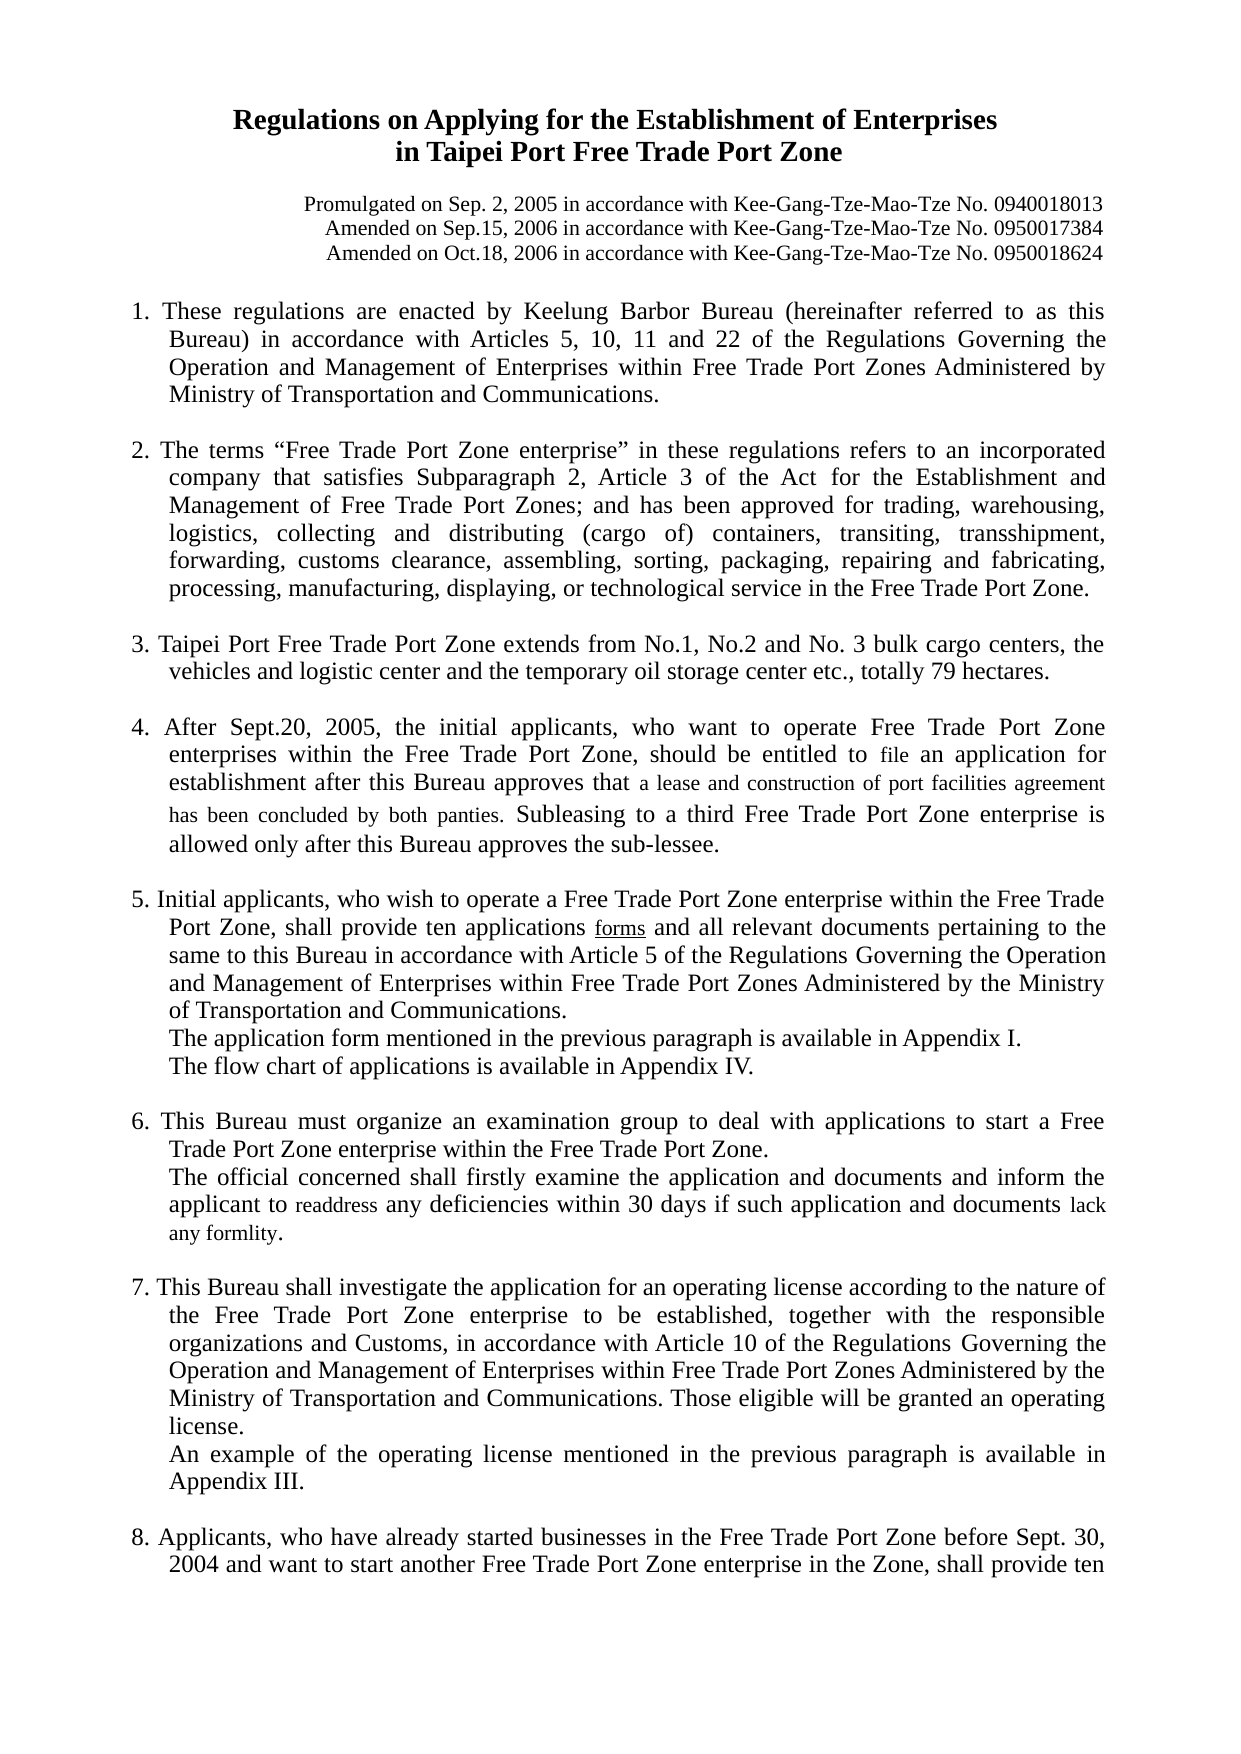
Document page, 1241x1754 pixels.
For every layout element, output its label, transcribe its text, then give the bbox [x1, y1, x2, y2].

title in Taipei Port Free Trade Port Zone [131, 135, 1106, 168]
text The official concerned shall firstly examine the application and documents and inform the applicant to readdress any deficiencies within 30 days if such application and documents lack any formlity. [169, 1163, 1106, 1246]
text 2. The terms “Free Trade Port Zone enterprise” in these regulations refers to an incorporated company that satisfies Subparagraph 2, Article 3 of the Act for the Establishment and Management of Free Trade Port Zones; and has been approved for trading, warehousing, logistics, collecting and distributing (cargo of) containers, transiting, transshipment, forwarding, customs clearance, assembling, sorting, packaging, repairing and fabricating, processing, manufacturing, displaying, or technological service in the Free Trade Port Zone. [131, 436, 1106, 602]
text 8. Applicants, who have already started businesses in the Free Trade Port Zone before Sept. 30, 2004 and want to start another Free Trade Port Zone enterprise in the Zone, shall provide ten [131, 1523, 1106, 1578]
text The flow chart of applications is available in Appendix IV. [169, 1052, 1106, 1079]
text Promulgated on Sep. 2, 2005 in accordance with Kee-Gang-Tze-Mao-Tze No. 0940018013 [131, 192, 1103, 216]
text 6. This Bureau must organize an examination group to deal with applications to start a Free Trade Port Zone enterprise within the Free Trade Port Zone. [131, 1107, 1106, 1163]
text 4. After Sept.20, 2005, the initial applicants, who want to operate Free Trade Port Zone enterprises within the Free Trade Port Zone, should be entitled to file an application for establishment after this Bureau approves that a lease and construction of port facilities agreement has been concluded by both panties. Subleasing to a third Free Trade Port Zone enterprise is allowed only after this Bureau approves the sub-lessee. [131, 713, 1106, 858]
text 5. Initial applicants, who wish to operate a Free Trade Port Zone enterprise within the Free Trade Port Zone, shall provide ten applications forms and all relevant documents pertaining to the same to this Bureau in accordance with Article 5 of the Regulations Governing the Operation and Management of Enterprises within Free Trade Port Zones Administered by the Ministry of Transportation and Communications. [131, 886, 1106, 1024]
text 3. Taipei Port Free Trade Port Zone extends from No.1, No.2 and No. 3 bulk cargo centers, the vehicles and logistic center and the temporary oil storage center etc., totally 79 hectares. [131, 630, 1106, 685]
text Amended on Oct.18, 2006 in accordance with Kee-Gang-Tze-Mao-Tze No. 0950018624 [131, 241, 1103, 265]
text 7. This Bureau shall investigate the application for an operating license according to the nature of the Free Trade Port Zone enterprise to be established, together with the responsible organizations and Customs, in accordance with Article 10 of the Regulations Governing the Operation and Management of Enterprises within Free Trade Port Zones Administered by the Ministry of Transportation and Communications. Those eligible will be granted an operating license. [131, 1273, 1106, 1440]
text An example of the operating license mentioned in the previous paragraph is available in Appendix III. [169, 1440, 1106, 1495]
text The application form mentioned in the previous paragraph is available in Appendix I. [169, 1024, 1106, 1052]
text Amended on Sep.15, 2006 in accordance with Kee-Gang-Tze-Mao-Tze No. 0950017384 [131, 216, 1103, 241]
text 1. These regulations are enacted by Keelung Barbor Bureau (hereinafter referred to as this Bureau) in accordance with Articles 5, 10, 11 and 22 of the Regulations Governing the Operation and Management of Enterprises within Free Trade Port Zones Administered by Ministry of Transportation and Communications. [131, 297, 1106, 408]
title Regulations on Applying for the Establishment of Enterprises [131, 103, 1106, 135]
